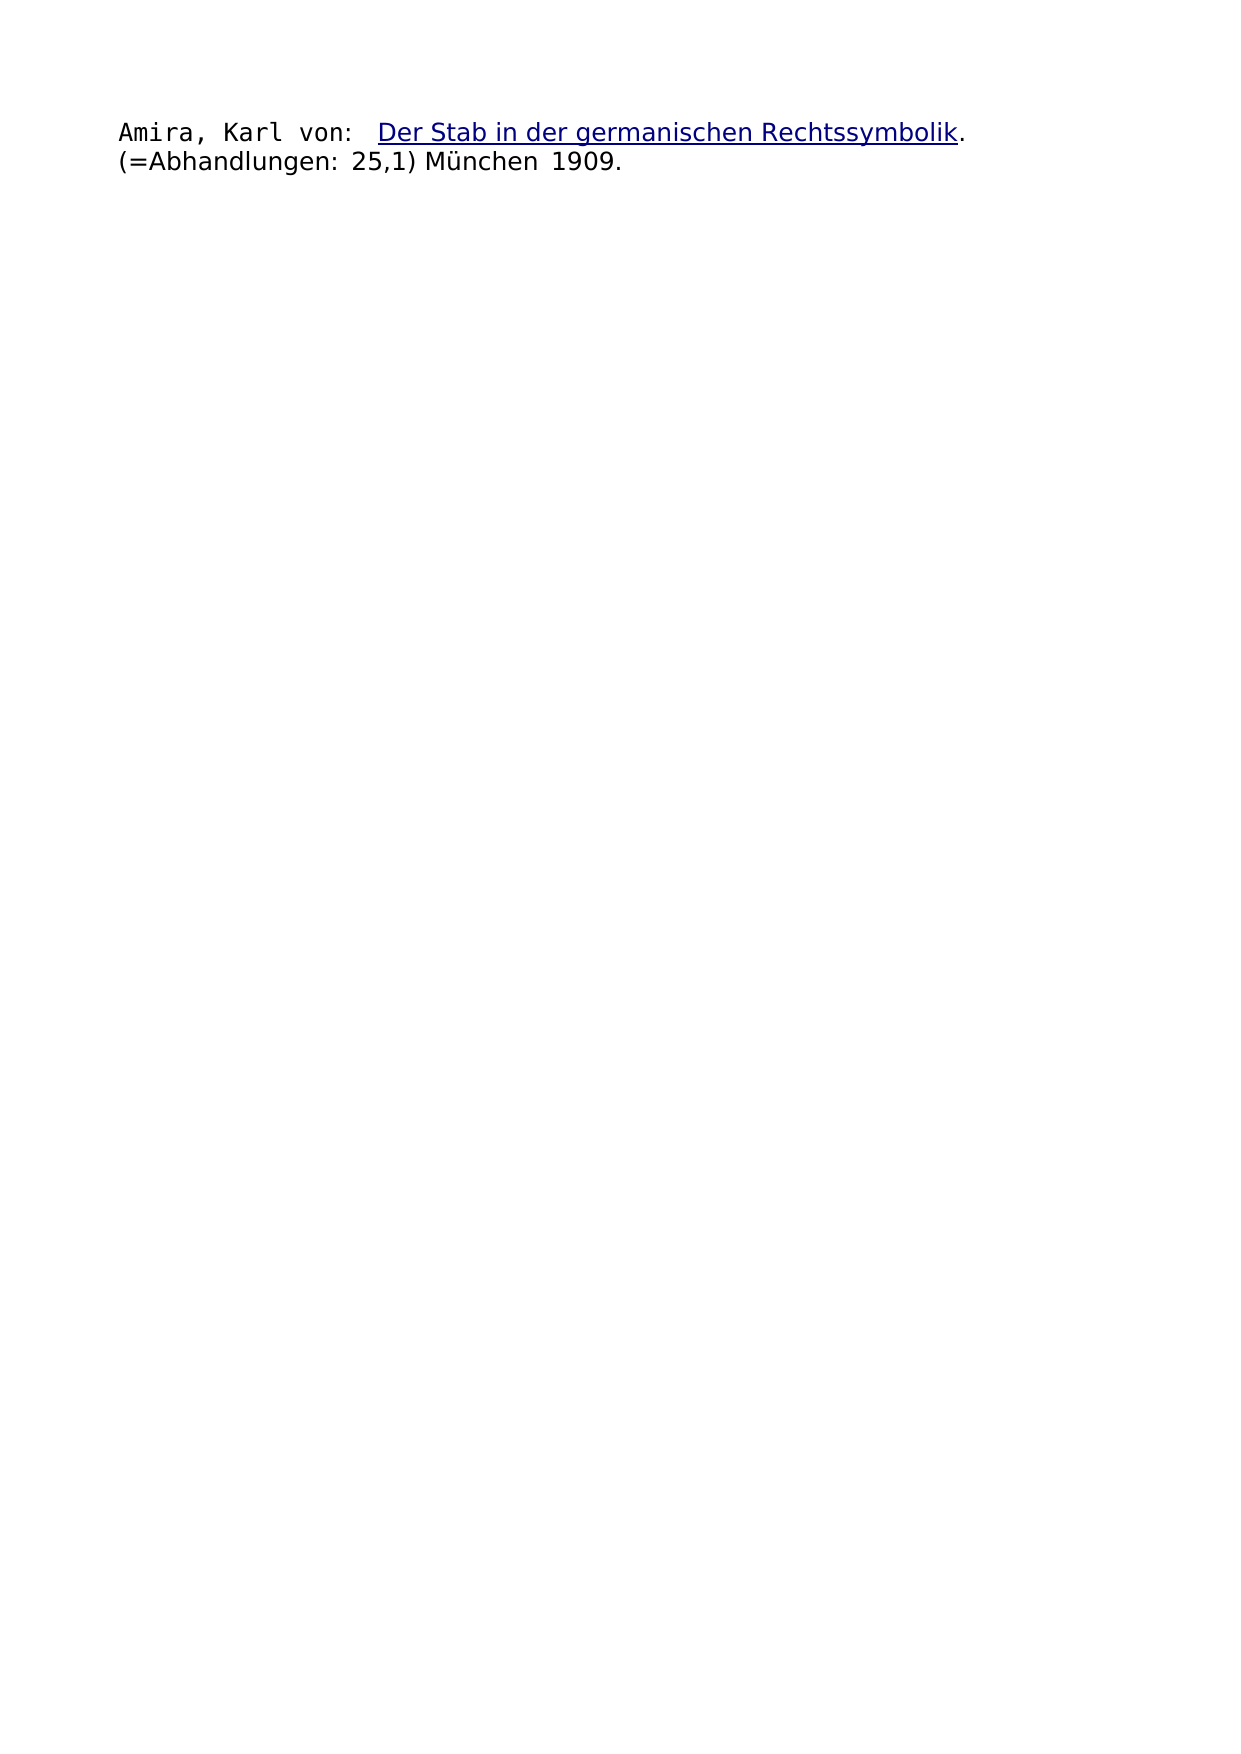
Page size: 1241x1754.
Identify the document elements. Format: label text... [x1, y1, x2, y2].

text Amira, Karl von: Der Stab in der germanischen Rechtssymbolik. (=Abhandlungen: 25,1) München 1909. [118, 118, 1122, 176]
